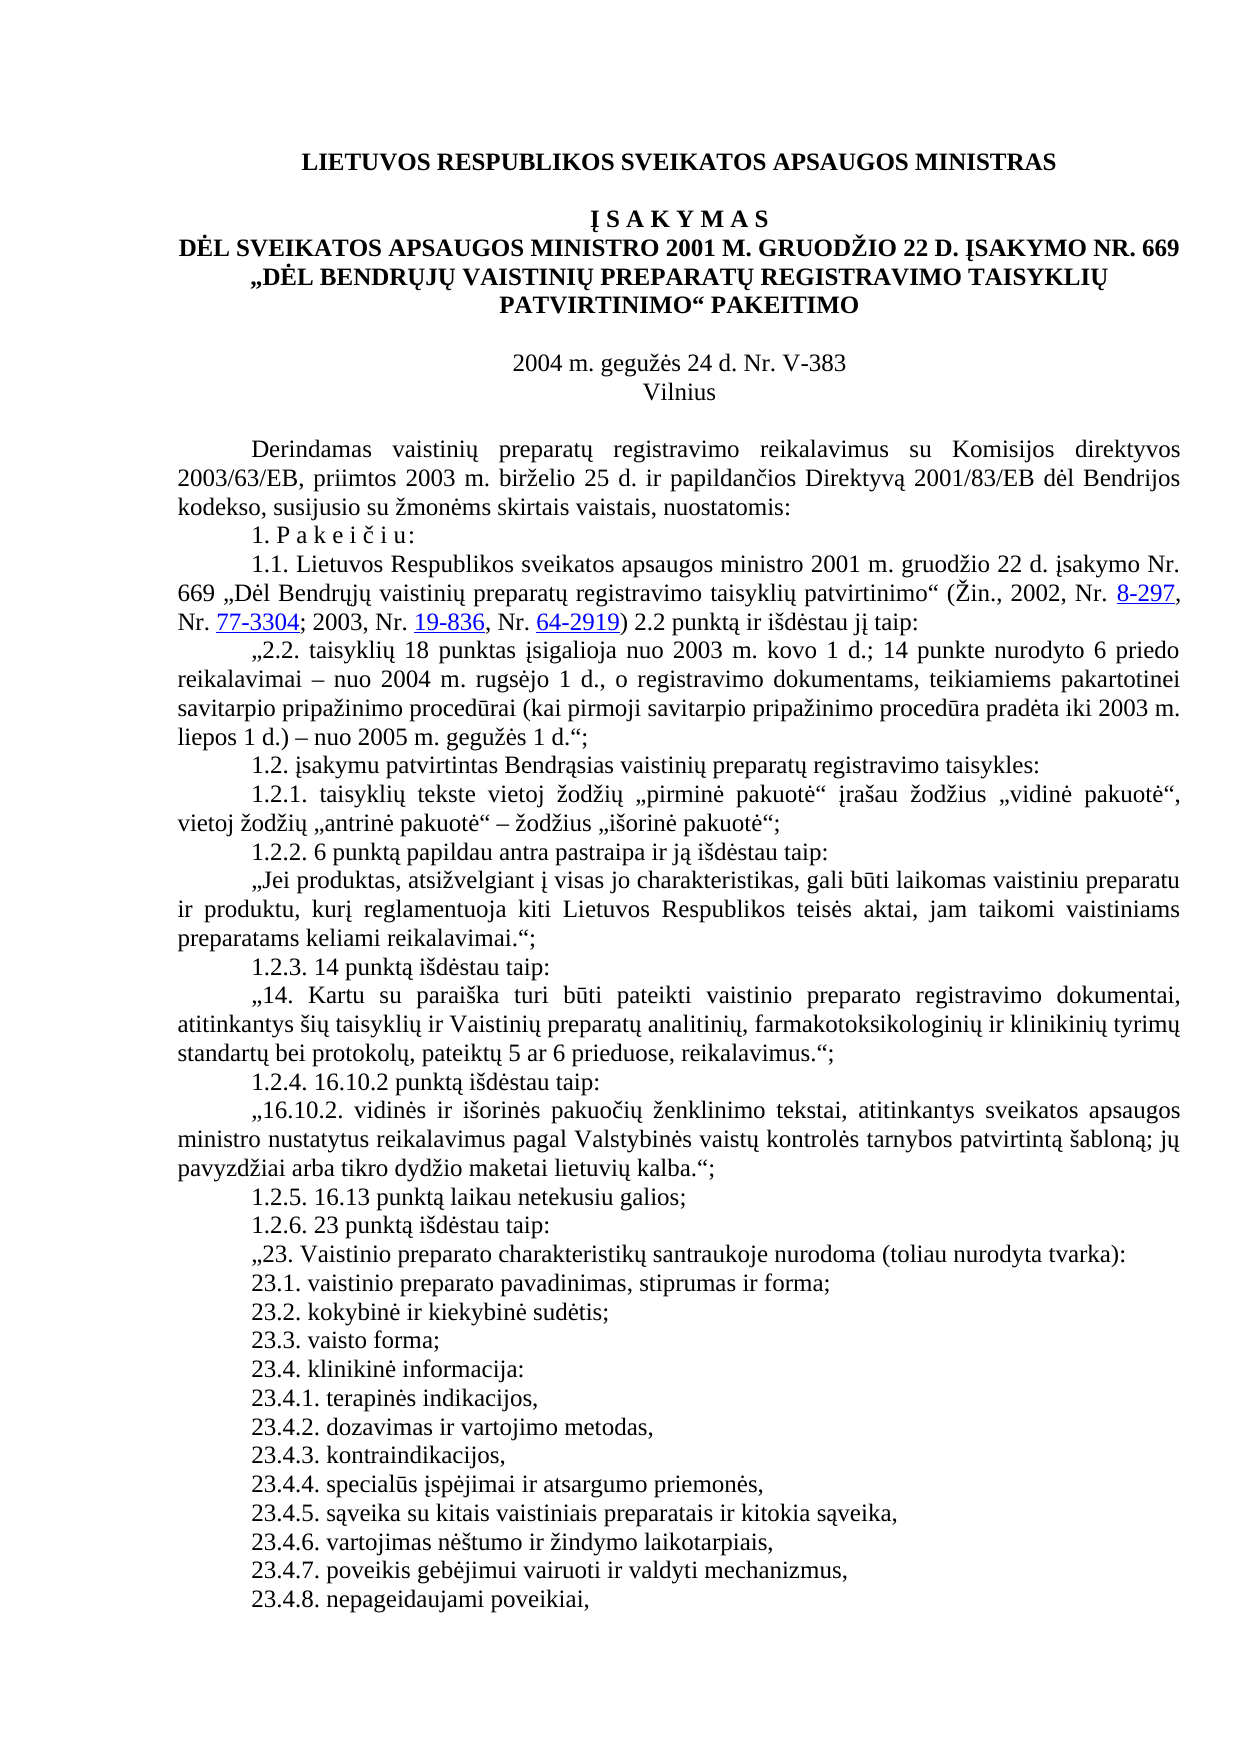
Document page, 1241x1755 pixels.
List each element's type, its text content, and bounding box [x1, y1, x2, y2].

text 23.4.4. specialūs įspėjimai ir atsargumo priemonės, [177, 1469, 1181, 1498]
text 23.4.5. sąveika su kitais vaistiniais preparatais ir kitokia sąveika, [177, 1498, 1181, 1527]
text 23.4. klinikinė informacija: [177, 1354, 1181, 1383]
text LIETUVOS RESPUBLIKOS SVEIKATOS APSAUGOS MINISTRAS [177, 147, 1181, 176]
text Vilnius [177, 377, 1181, 406]
text „16.10.2. vidinės ir išorinės pakuočių ženklinimo tekstai, atitinkantys sveikatos apsaugos ministro nustatytus reikalavimus pagal Valstybinės vaistų kontrolės tarnybos patvirtintą šabloną; jų pavyzdžiai arba tikro dydžio maketai lietuvių kalba.“; [177, 1096, 1181, 1182]
text 23.4.8. nepageidaujami poveikiai, [177, 1584, 1181, 1613]
text 23.4.2. dozavimas ir vartojimo metodas, [177, 1412, 1181, 1441]
text 23.2. kokybinė ir kiekybinė sudėtis; [177, 1297, 1181, 1326]
text 1.2.5. 16.13 punktą laikau netekusiu galios; [177, 1182, 1181, 1211]
text 2004 m. gegužės 24 d. Nr. V-383 [177, 348, 1181, 377]
text 23.4.3. kontraindikacijos, [177, 1441, 1181, 1469]
text DĖL SVEIKATOS APSAUGOS MINISTRO 2001 M. GRUODŽIO 22 D. ĮSAKYMO NR. 669 „DĖL BENDRŲJŲ VAISTINIŲ PREPARATŲ REGISTRAVIMO TAISYKLIŲ PATVIRTINIMO“ PAKEITIMO [177, 233, 1181, 319]
text „2.2. taisyklių 18 punktas įsigalioja nuo 2003 m. kovo 1 d.; 14 punkte nurodyto 6 priedo reikalavimai – nuo 2004 m. rugsėjo 1 d., o registravimo dokumentams, teikiamiems pakartotinei savitarpio pripažinimo procedūrai (kai pirmoji savitarpio pripažinimo procedūra pradėta iki 2003 m. liepos 1 d.) – nuo 2005 m. gegužės 1 d.“; [177, 636, 1181, 751]
text 1.1. Lietuvos Respublikos sveikatos apsaugos ministro 2001 m. gruodžio 22 d. įsakymo Nr. 669 „Dėl Bendrųjų vaistinių preparatų registravimo taisyklių patvirtinimo“ (Žin., 2002, Nr. 8-297, Nr. 77-3304; 2003, Nr. 19-836, Nr. 64-2919) 2.2 punktą ir išdėstau jį taip: [177, 549, 1181, 636]
text 23.4.1. terapinės indikacijos, [177, 1383, 1181, 1412]
text Į S A K Y M A S [177, 204, 1181, 233]
text 1.2. įsakymu patvirtintas Bendrąsias vaistinių preparatų registravimo taisykles: [177, 751, 1181, 779]
text „23. Vaistinio preparato charakteristikų santraukoje nurodoma (toliau nurodyta tvarka): [177, 1239, 1181, 1268]
text „Jei produktas, atsižvelgiant į visas jo charakteristikas, gali būti laikomas vaistiniu preparatu ir produktu, kurį reglamentuoja kiti Lietuvos Respublikos teisės aktai, jam taikomi vaistiniams preparatams keliami reikalavimai.“; [177, 866, 1181, 952]
text 23.4.6. vartojimas nėštumo ir žindymo laikotarpiais, [177, 1527, 1181, 1556]
text 1.2.1. taisyklių tekste vietoj žodžių „pirminė pakuotė“ įrašau žodžius „vidinė pakuotė“, vietoj žodžių „antrinė pakuotė“ – žodžius „išorinė pakuotė“; [177, 779, 1181, 837]
text 1. Pakeičiu: [177, 521, 1181, 549]
text 23.3. vaisto forma; [177, 1326, 1181, 1354]
text 1.2.2. 6 punktą papildau antra pastraipa ir ją išdėstau taip: [177, 837, 1181, 866]
text 1.2.4. 16.10.2 punktą išdėstau taip: [177, 1067, 1181, 1096]
text 23.1. vaistinio preparato pavadinimas, stiprumas ir forma; [177, 1268, 1181, 1297]
text 1.2.3. 14 punktą išdėstau taip: [177, 952, 1181, 981]
text 1.2.6. 23 punktą išdėstau taip: [177, 1211, 1181, 1239]
text „14. Kartu su paraiška turi būti pateikti vaistinio preparato registravimo dokumentai, atitinkantys šių taisyklių ir Vaistinių preparatų analitinių, farmakotoksikologinių ir klinikinių tyrimų standartų bei protokolų, pateiktų 5 ar 6 prieduose, reikalavimus.“; [177, 981, 1181, 1067]
text 23.4.7. poveikis gebėjimui vairuoti ir valdyti mechanizmus, [177, 1556, 1181, 1584]
text Derindamas vaistinių preparatų registravimo reikalavimus su Komisijos direktyvos 2003/63/EB, priimtos 2003 m. birželio 25 d. ir papildančios Direktyvą 2001/83/EB dėl Bendrijos kodekso, susijusio su žmonėms skirtais vaistais, nuostatomis: [177, 434, 1181, 521]
